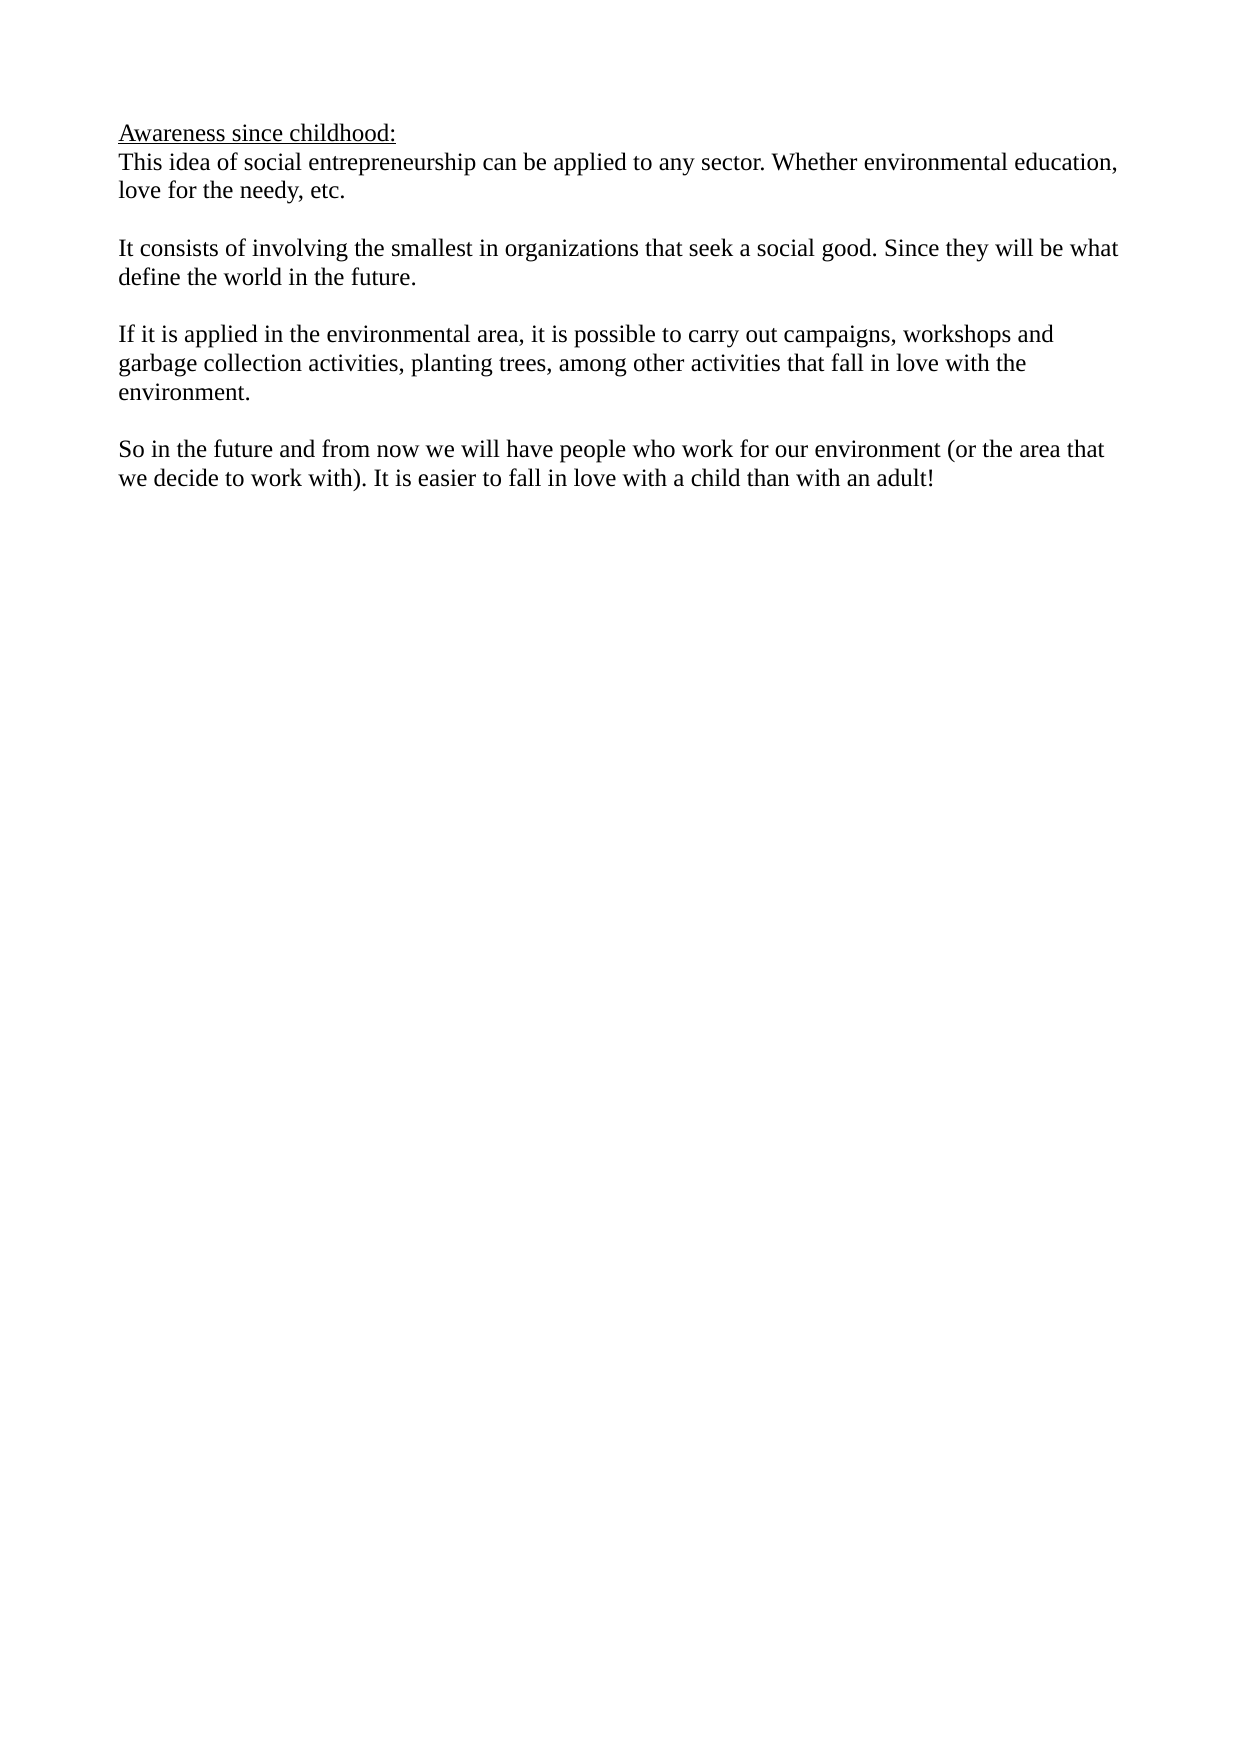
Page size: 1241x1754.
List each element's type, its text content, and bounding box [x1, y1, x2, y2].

text Awareness since childhood: [118, 118, 1122, 147]
text This idea of ​​social entrepreneurship can be applied to any sector. Whether environmental education, love for the needy, etc. [118, 147, 1122, 204]
text It consists of involving the smallest in organizations that seek a social good. Since they will be what define the world in the future. [118, 233, 1122, 291]
text If it is applied in the environmental area, it is possible to carry out campaigns, workshops and garbage collection activities, planting trees, among other activities that fall in love with the environment. [118, 319, 1122, 406]
text So in the future and from now we will have people who work for our environment (or the area that we decide to work with). It is easier to fall in love with a child than with an adult! [118, 434, 1122, 492]
